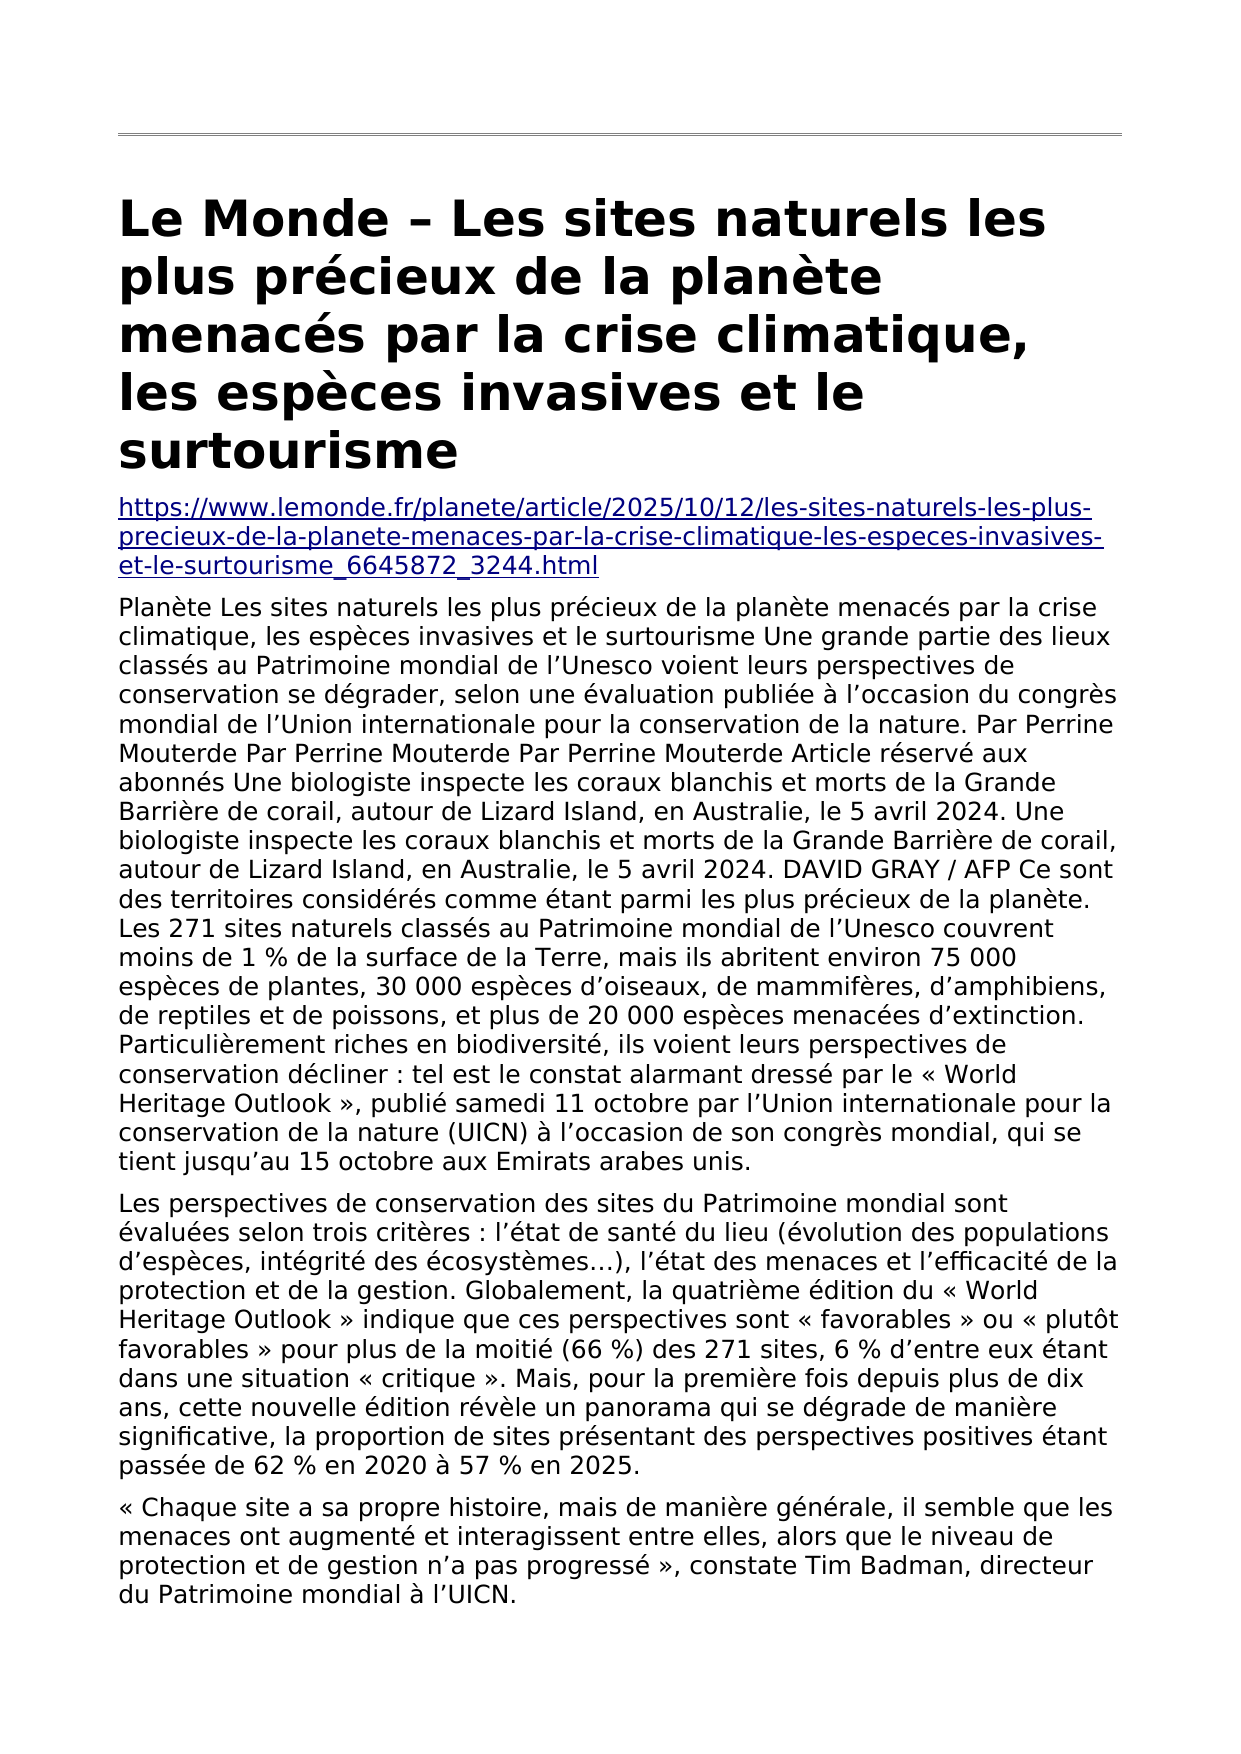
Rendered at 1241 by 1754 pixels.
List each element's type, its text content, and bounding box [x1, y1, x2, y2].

text « Chaque site a sa propre histoire, mais de manière générale, il semble que les menaces ont augmenté et interagissent entre elles, alors que le niveau de protection et de gestion n’a pas progressé », constate Tim Badman, directeur du Patrimoine mondial à l’UICN. [118, 1493, 1122, 1610]
text https://www.lemonde.fr/planete/article/2025/10/12/les-sites-naturels-les-plus-precieux-de-la-planete-menaces-par-la-crise-climatique-les-especes-invasives-et-le-surtourisme_6645872_3244.html [118, 493, 1122, 581]
subtitle Le Monde – Les sites naturels les plus précieux de la planète menacés par la crise climatique, les espèces invasives et le surtourisme [118, 189, 1122, 481]
text Planète Les sites naturels les plus précieux de la planète menacés par la crise climatique, les espèces invasives et le surtourisme Une grande partie des lieux classés au Patrimoine mondial de l’Unesco voient leurs perspectives de conservation se dégrader, selon une évaluation publiée à l’occasion du congrès mondial de l’Union internationale pour la conservation de la nature. Par Perrine Mouterde Par Perrine Mouterde Par Perrine Mouterde Article réservé aux abonnés Une biologiste inspecte les coraux blanchis et morts de la Grande Barrière de corail, autour de Lizard Island, en Australie, le 5 avril 2024. Une biologiste inspecte les coraux blanchis et morts de la Grande Barrière de corail, autour de Lizard Island, en Australie, le 5 avril 2024. DAVID GRAY / AFP Ce sont des territoires considérés comme étant parmi les plus précieux de la planète. Les 271 sites naturels classés au Patrimoine mondial de l’Unesco couvrent moins de 1 % de la surface de la Terre, mais ils abritent environ 75 000 espèces de plantes, 30 000 espèces d’oiseaux, de mammifères, d’amphibiens, de reptiles et de poissons, et plus de 20 000 espèces menacées d’extinction. Particulièrement riches en biodiversité, ils voient leurs perspectives de conservation décliner : tel est le constat alarmant dressé par le « World Heritage Outlook », publié samedi 11 octobre par l’Union internationale pour la conservation de la nature (UICN) à l’occasion de son congrès mondial, qui se tient jusqu’au 15 octobre aux Emirats arabes unis. [118, 593, 1122, 1176]
text Les perspectives de conservation des sites du Patrimoine mondial sont évaluées selon trois critères : l’état de santé du lieu (évolution des populations d’espèces, intégrité des écosystèmes…), l’état des menaces et l’efficacité de la protection et de la gestion. Globalement, la quatrième édition du « World Heritage Outlook » indique que ces perspectives sont « favorables » ou « plutôt favorables » pour plus de la moitié (66 %) des 271 sites, 6 % d’entre eux étant dans une situation « critique ». Mais, pour la première fois depuis plus de dix ans, cette nouvelle édition révèle un panorama qui se dégrade de manière significative, la proportion de sites présentant des perspectives positives étant passée de 62 % en 2020 à 57 % en 2025. [118, 1189, 1122, 1481]
